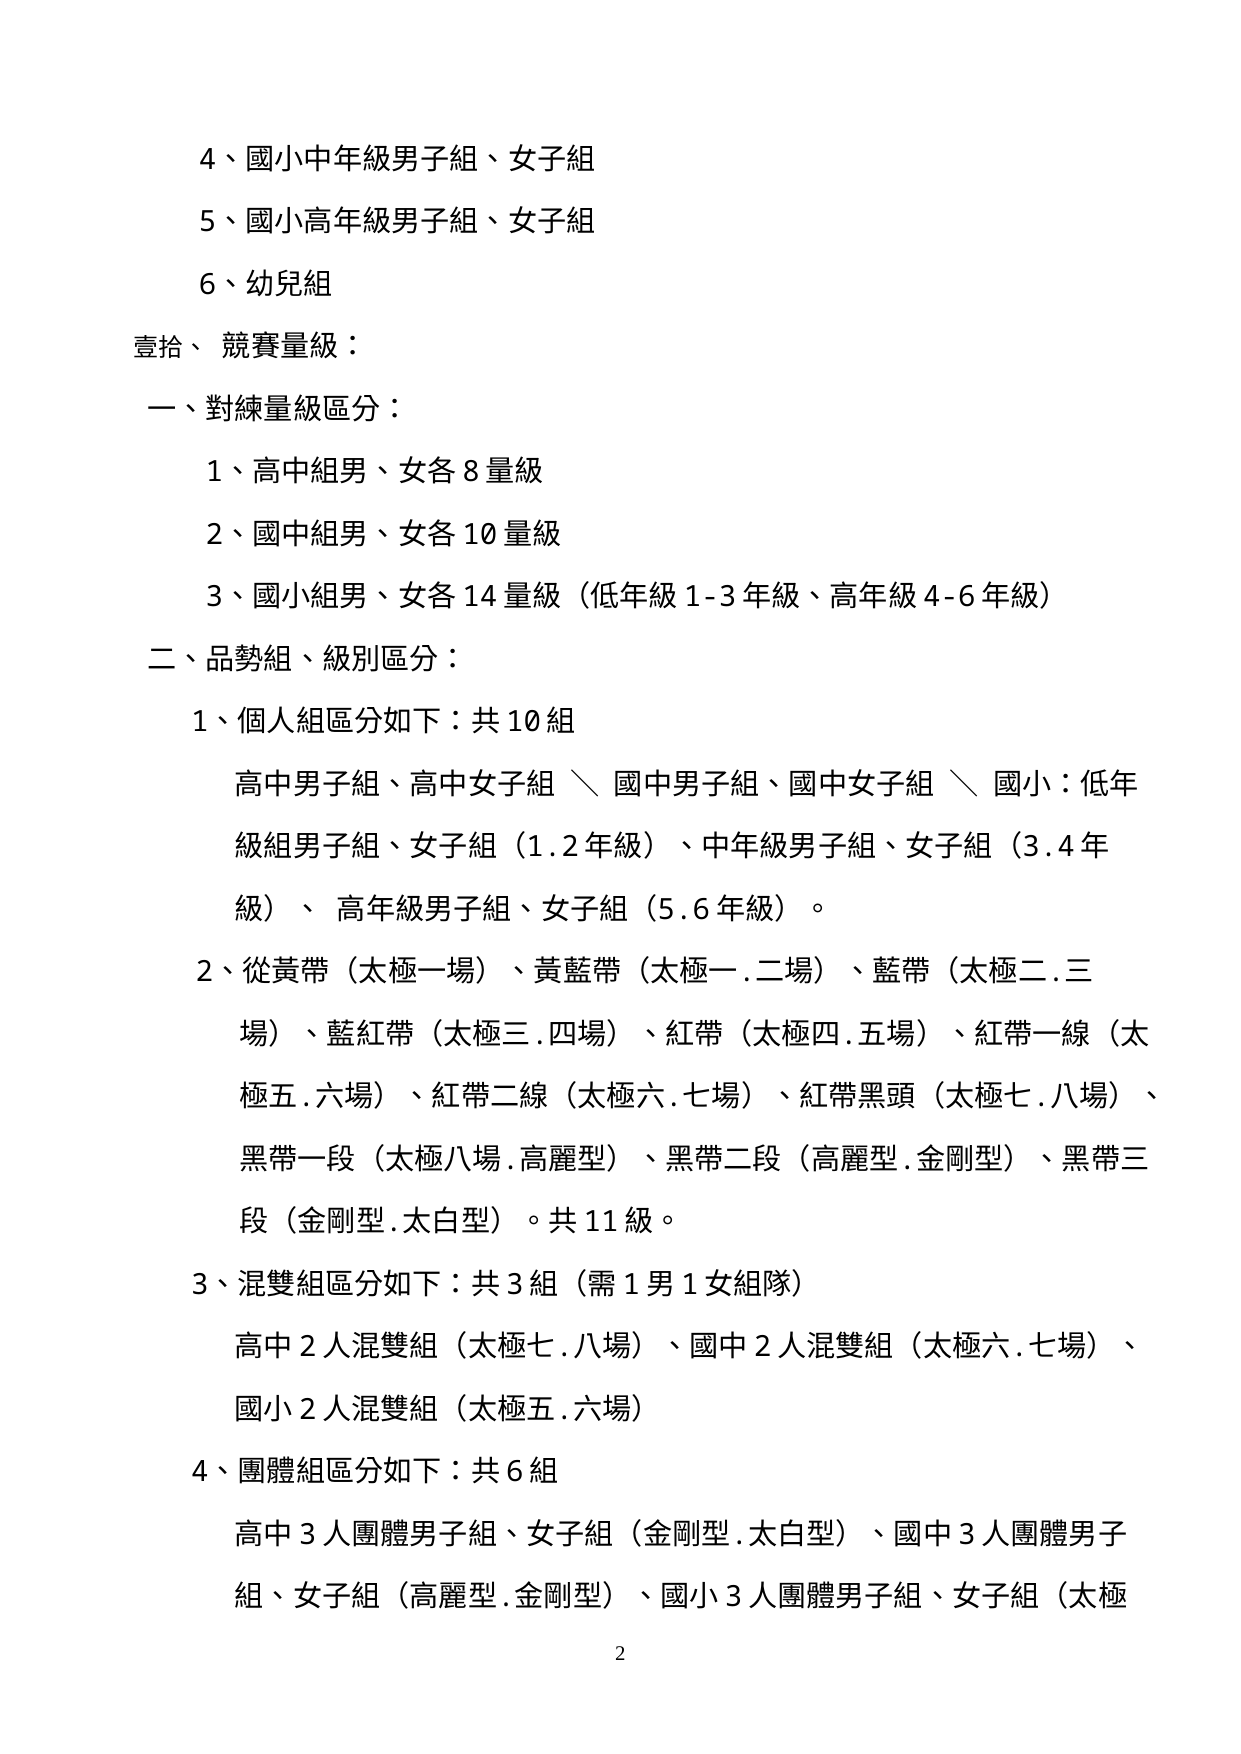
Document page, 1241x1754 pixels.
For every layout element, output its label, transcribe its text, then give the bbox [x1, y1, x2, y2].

list 競賽量級： [133, 302, 1152, 365]
text 3、混雙組區分如下：共3組（需1男1女組隊） [89, 1240, 1152, 1302]
text 6、幼兒組 [199, 240, 1152, 302]
text 4、國小中年級男子組、女子組 [199, 115, 1152, 177]
text 2、從黃帶（太極一場）、黃藍帶（太極一.二場）、藍帶（太極二.三場）、藍紅帶（太極三.四場）、紅帶（太極四.五場）、紅帶一線（太極五.六場）、紅帶二線（太極六.七場）、紅帶黑頭（太極七.八場）、黑帶一段（太極八場.高麗型）、黑帶二段（高麗型.金剛型）、黑帶三段（金剛型.太白型）。共11級。 [195, 927, 1152, 1240]
text 二、品勢組、級別區分： [89, 615, 1152, 677]
text 5、國小高年級男子組、女子組 [199, 177, 1152, 240]
text 高中男子組、高中女子組 ＼ 國中男子組、國中女子組 ＼ 國小：低年級組男子組、女子組（1.2年級）、中年級男子組、女子組（3.4年級）、 高年級男子組、女子組（5.6年級）。 [234, 740, 1152, 927]
text 4、團體組區分如下：共6組 [89, 1427, 1152, 1490]
text 3、國小組男、女各14量級（低年級1-3年級、高年級4-6年級） [205, 552, 1152, 615]
text 高中2人混雙組（太極七.八場）、國中2人混雙組（太極六.七場）、國小2人混雙組（太極五.六場） [234, 1302, 1152, 1427]
text 1、個人組區分如下：共10組 [89, 677, 1152, 740]
text 一、對練量級區分： [89, 365, 1152, 427]
text 1、高中組男、女各8量級 [89, 427, 1152, 490]
text 2、國中組男、女各10量級 [205, 490, 1152, 552]
text 高中3人團體男子組、女子組（金剛型.太白型）、國中3人團體男子組、女子組（高麗型.金剛型）、國小3人團體男子組、女子組（太極 [234, 1490, 1152, 1615]
